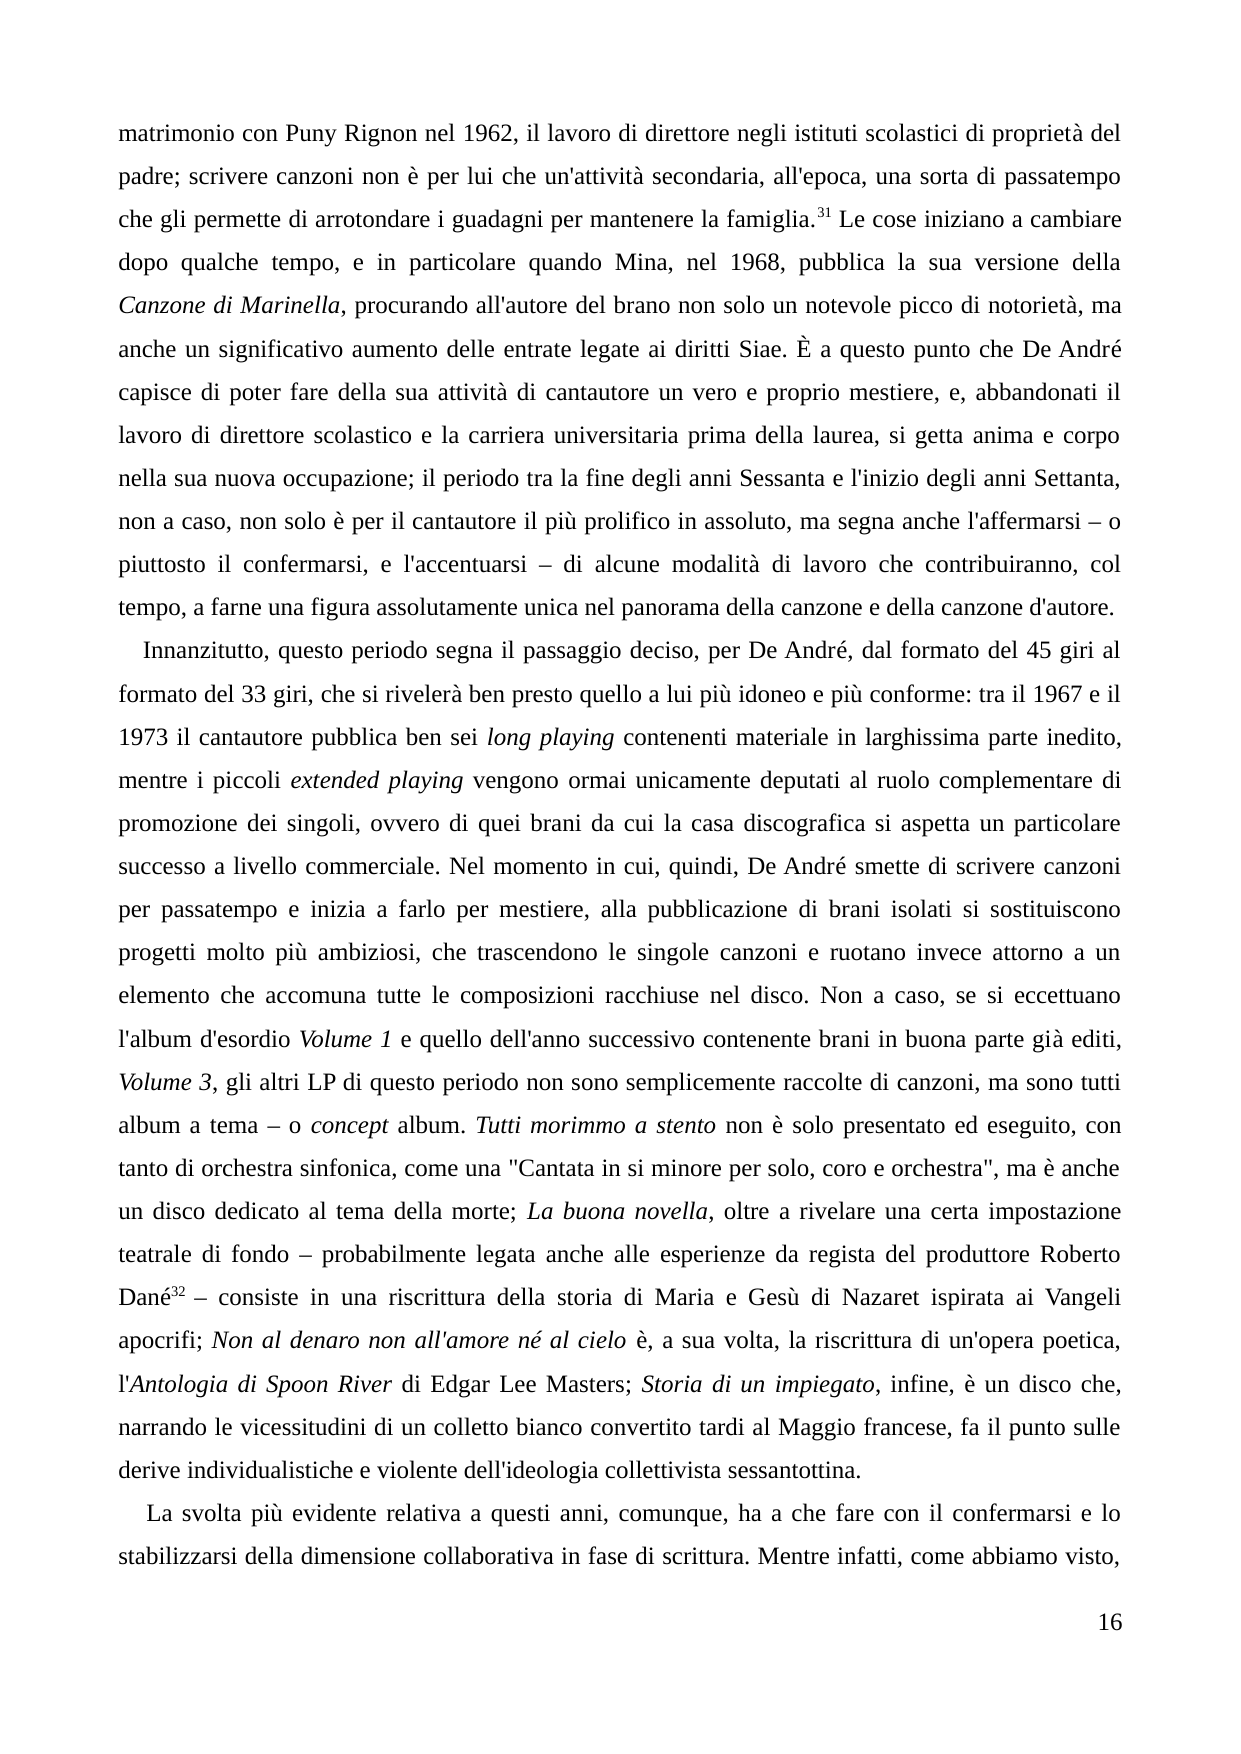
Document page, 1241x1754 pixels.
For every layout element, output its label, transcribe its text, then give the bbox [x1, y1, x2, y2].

text matrimonio con Puny Rignon nel 1962, il lavoro di direttore negli istituti scolastici di proprietà del padre; scrivere canzoni non è per lui che un'attività secondaria, all'epoca, una sorta di passatempo che gli permette di arrotondare i guadagni per mantenere la famiglia. Le cose iniziano a cambiare dopo qualche tempo, e in particolare quando Mina, nel 1968, pubblica la sua versione della Canzone di Marinella, procurando all'autore del brano non solo un notevole picco di notorietà, ma anche un significativo aumento delle entrate legate ai diritti Siae. È a questo punto che De André capisce di poter fare della sua attività di cantautore un vero e proprio mestiere, e, abbandonati il lavoro di direttore scolastico e la carriera universitaria prima della laurea, si getta anima e corpo nella sua nuova occupazione; il periodo tra la fine degli anni Sessanta e l'inizio degli anni Settanta, non a caso, non solo è per il cantautore il più prolifico in assoluto, ma segna anche l'affermarsi – o piuttosto il confermarsi, e l'accentuarsi – di alcune modalità di lavoro che contribuiranno, col tempo, a farne una figura assolutamente unica nel panorama della canzone e della canzone d'autore. [118, 118, 1122, 621]
text Innanzitutto, questo periodo segna il passaggio deciso, per De André, dal formato del 45 giri al formato del 33 giri, che si rivelerà ben presto quello a lui più idoneo e più conforme: tra il 1967 e il 1973 il cantautore pubblica ben sei long playing contenenti materiale in larghissima parte inedito, mentre i piccoli extended playing vengono ormai unicamente deputati al ruolo complementare di promozione dei singoli, ovvero di quei brani da cui la casa discografica si aspetta un particolare successo a livello commerciale. Nel momento in cui, quindi, De André smette di scrivere canzoni per passatempo e inizia a farlo per mestiere, alla pubblicazione di brani isolati si sostituiscono progetti molto più ambiziosi, che trascendono le singole canzoni e ruotano invece attorno a un elemento che accomuna tutte le composizioni racchiuse nel disco. Non a caso, se si eccettuano l'album d'esordio Volume 1 e quello dell'anno successivo contenente brani in buona parte già editi, Volume 3, gli altri LP di questo periodo non sono semplicemente raccolte di canzoni, ma sono tutti album a tema – o concept album. Tutti morimmo a stento non è solo presentato ed eseguito, con tanto di orchestra sinfonica, come una "Cantata in si minore per solo, coro e orchestra", ma è anche un disco dedicato al tema della morte; La buona novella, oltre a rivelare una certa impostazione teatrale di fondo – probabilmente legata anche alle esperienze da regista del produttore Roberto Dané – consiste in una riscrittura della storia di Maria e Gesù di Nazaret ispirata ai Vangeli apocrifi; Non al denaro non all'amore né al cielo è, a sua volta, la riscrittura di un'opera poetica, l'Antologia di Spoon River di Edgar Lee Masters; Storia di un impiegato, infine, è un disco che, narrando le vicessitudini di un colletto bianco convertito tardi al Maggio francese, fa il punto sulle derive individualistiche e violente dell'ideologia collettivista sessantottina. [118, 636, 1122, 1484]
text La svolta più evidente relativa a questi anni, comunque, ha a che fare con il confermarsi e lo stabilizzarsi della dimensione collaborativa in fase di scrittura. Mentre infatti, come abbiamo visto, [118, 1498, 1122, 1570]
